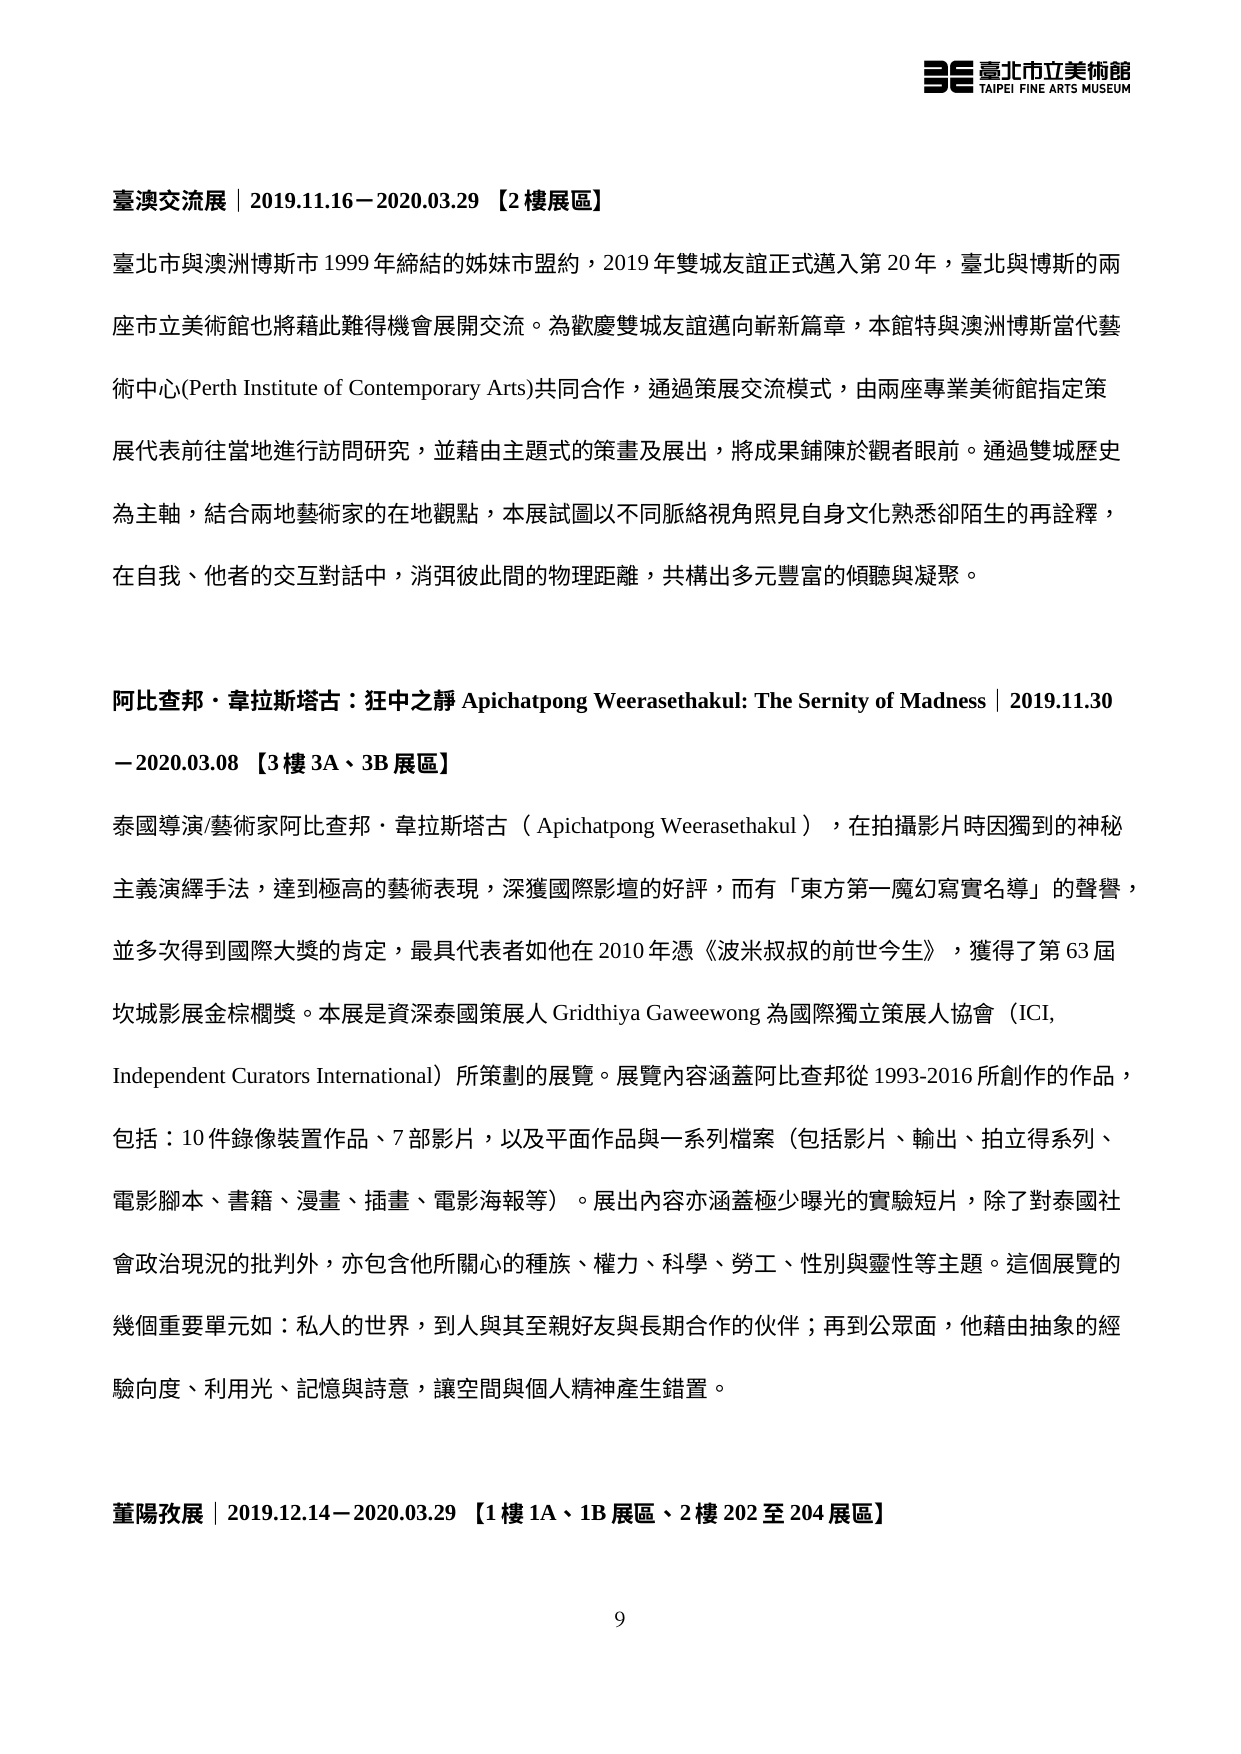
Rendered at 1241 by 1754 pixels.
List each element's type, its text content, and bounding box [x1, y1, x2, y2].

text 董陽孜展｜2019.12.14－2020.03.29 【1樓1A、1B展區、2樓202至204展區】 [112, 1471, 1128, 1533]
text 泰國導演/藝術家阿比查邦．韋拉斯塔古（ Apichatpong Weerasethakul ），在拍攝影片時因獨到的神秘主義演繹手法，達到極高的藝術表現，深獲國際影壇的好評，而有「東方第一魔幻寫實名導」的聲譽，並多次得到國際大獎的肯定，最具代表者如他在2010年憑《波米叔叔的前世今生》，獲得了第63屆坎城影展金棕櫚獎。本展是資深泰國策展人Gridthiya Gaweewong 為國際獨立策展人協會（ICI, Independent Curators International）所策劃的展覽。展覽內容涵蓋阿比查邦從1993-2016所創作的作品，包括：10件錄像裝置作品、7部影片，以及平面作品與一系列檔案（包括影片、輸出、拍立得系列、電影腳本、書籍、漫畫、插畫、電影海報等）。展出內容亦涵蓋極少曝光的實驗短片，除了對泰國社會政治現況的批判外，亦包含他所關心的種族、權力、科學、勞工、性別與靈性等主題。這個展覽的幾個重要單元如：私人的世界，到人與其至親好友與長期合作的伙伴；再到公眾面，他藉由抽象的經驗向度、利用光、記憶與詩意，讓空間與個人精神產生錯置。 [112, 783, 1128, 1408]
text 臺北市與澳洲博斯市1999年締結的姊妹市盟約，2019年雙城友誼正式邁入第20年，臺北與博斯的兩座市立美術館也將藉此難得機會展開交流。為歡慶雙城友誼邁向嶄新篇章，本館特與澳洲博斯當代藝術中心(Perth Institute of Contemporary Arts)共同合作，通過策展交流模式，由兩座專業美術館指定策展代表前往當地進行訪問研究，並藉由主題式的策畫及展出，將成果鋪陳於觀者眼前。通過雙城歷史為主軸，結合兩地藝術家的在地觀點，本展試圖以不同脈絡視角照見自身文化熟悉卻陌生的再詮釋，在自我、他者的交互對話中，消弭彼此間的物理距離，共構出多元豐富的傾聽與凝聚。 [112, 221, 1128, 596]
text 臺澳交流展｜2019.11.16－2020.03.29 【2樓展區】 [112, 158, 1128, 221]
text 阿比查邦．韋拉斯塔古：狂中之靜 Apichatpong Weerasethakul: The Sernity of Madness｜2019.11.30－2020.03.08 【3樓3A、3B展區】 [112, 658, 1128, 783]
